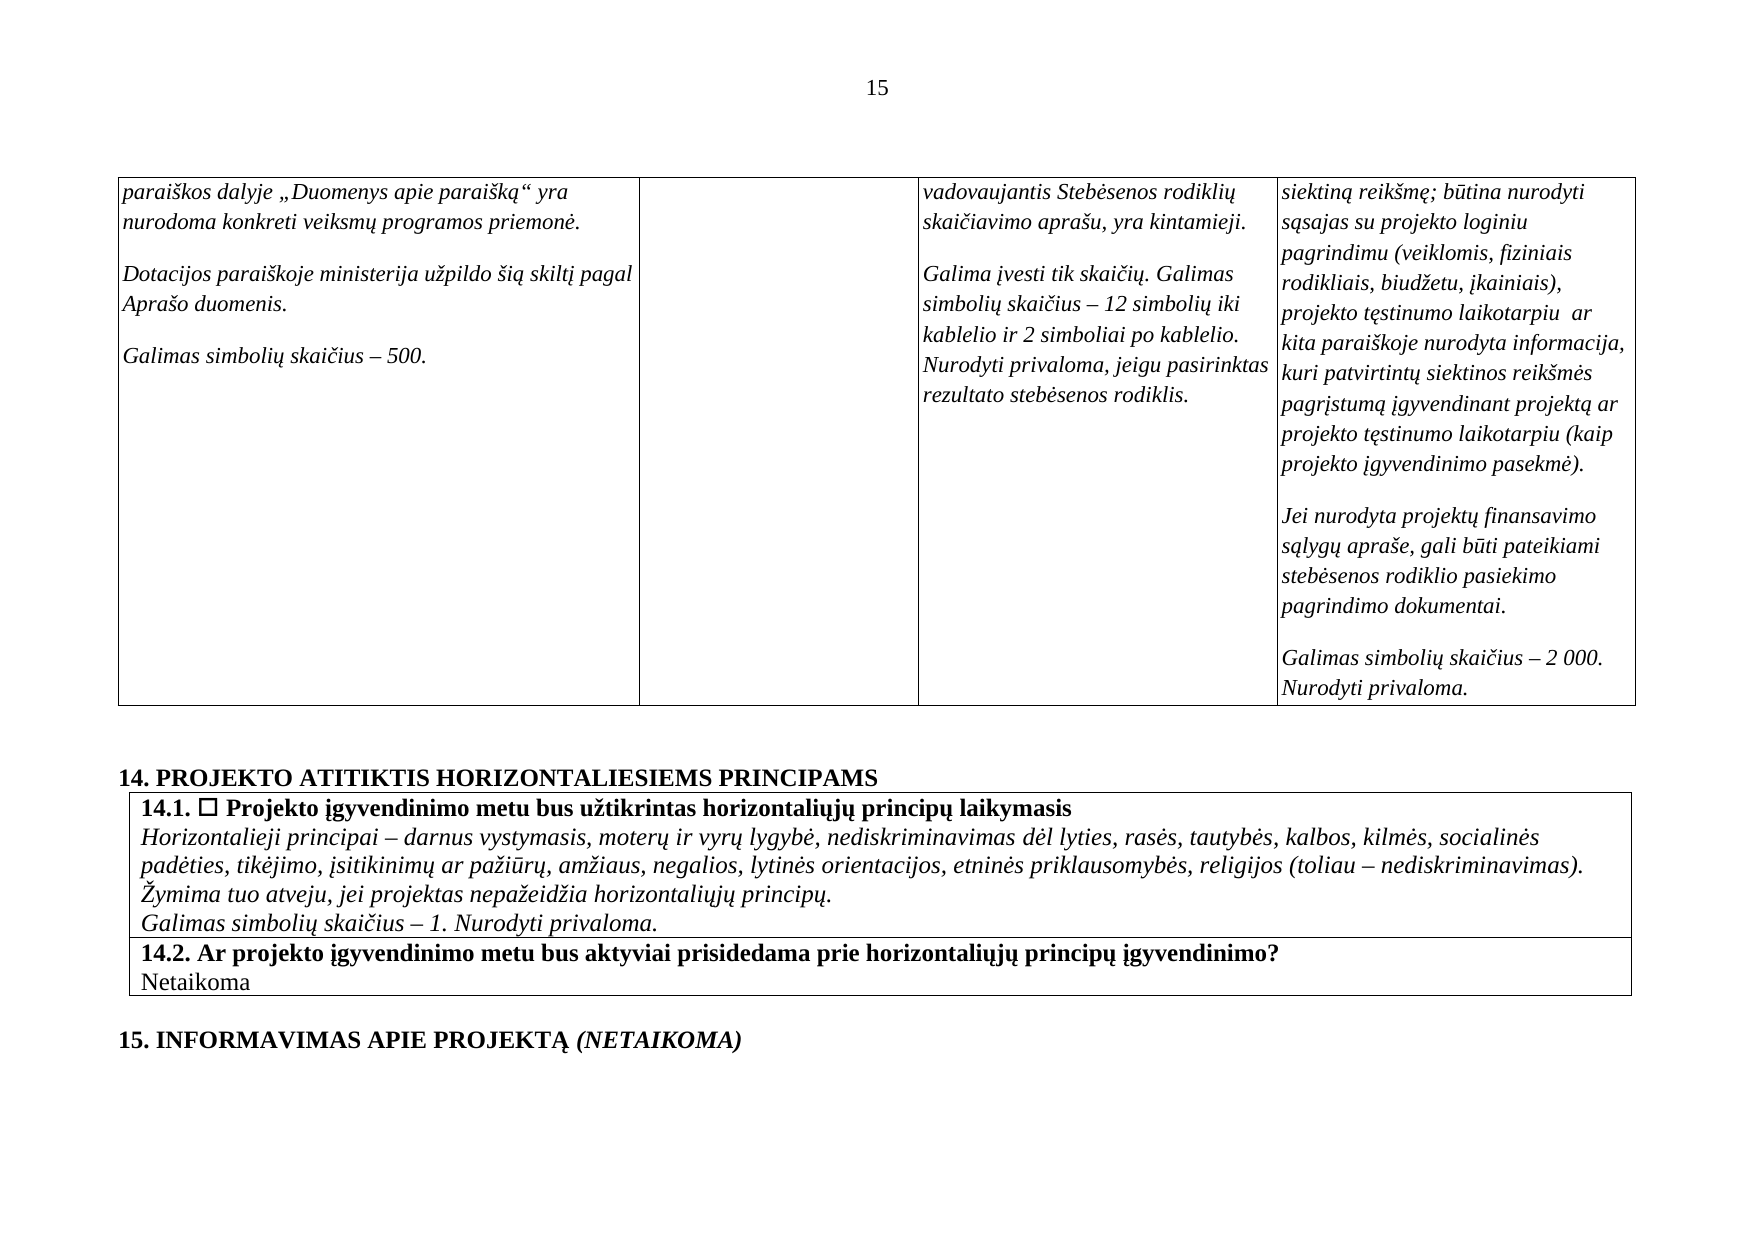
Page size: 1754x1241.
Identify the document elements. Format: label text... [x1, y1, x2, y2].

table_cell paraiškos dalyje „Duomenys apie paraišką“ yra nurodoma konkreti veiksmų programos priemonė. Dotacijos paraiškoje ministerija užpildo šią skiltį pagal Aprašo duomenis. Galimas simbolių skaičius – 500. [119, 178, 639, 705]
table_cell 14.2. Ar projekto įgyvendinimo metu bus aktyviai prisidedama prie horizontaliųjų principų įgyvendinimo? Netaikoma [130, 938, 1631, 995]
text 14. PROJEKTO ATITIKTIS HORIZONTALIESIEMS PRINCIPAMS [118, 763, 1636, 792]
table_cell siektiną reikšmę; būtina nurodyti sąsajas su projekto loginiu pagrindimu (veiklomis, fiziniais rodikliais, biudžetu, įkainiais), projekto tęstinumo laikotarpiu ar kita paraiškoje nurodyta informacija, kuri patvirtintų siektinos reikšmės pagrįstumą įgyvendinant projektą ar projekto tęstinumo laikotarpiu (kaip projekto įgyvendinimo pasekmė). Jei nurodyta projektų finansavimo sąlygų apraše, gali būti pateikiami stebėsenos rodiklio pasiekimo pagrindimo dokumentai. Galimas simbolių skaičius – 2 000. Nurodyti privaloma. [1278, 178, 1635, 705]
text 15. INFORMAVIMAS APIE PROJEKTĄ (NETAIKOMA) [118, 1025, 1636, 1054]
table_cell [640, 178, 918, 705]
table_cell vadovaujantis Stebėsenos rodiklių skaičiavimo aprašu, yra kintamieji. Galima įvesti tik skaičių. Galimas simbolių skaičius – 12 simbolių iki kablelio ir 2 simboliai po kablelio. Nurodyti privaloma, jeigu pasirinktas rezultato stebėsenos rodiklis. [919, 178, 1277, 705]
table_header 14.1.  Projekto įgyvendinimo metu bus užtikrintas horizontaliųjų principų laikymasis Horizontalieji principai – darnus vystymasis, moterų ir vyrų lygybė, nediskriminavimas dėl lyties, rasės, tautybės, kalbos, kilmės, socialinės padėties, tikėjimo, įsitikinimų ar pažiūrų, amžiaus, negalios, lytinės orientacijos, etninės priklausomybės, religijos (toliau – nediskriminavimas). Žymima tuo atveju, jei projektas nepažeidžia horizontaliųjų principų. Galimas simbolių skaičius – 1. Nurodyti privaloma. [130, 793, 1631, 937]
